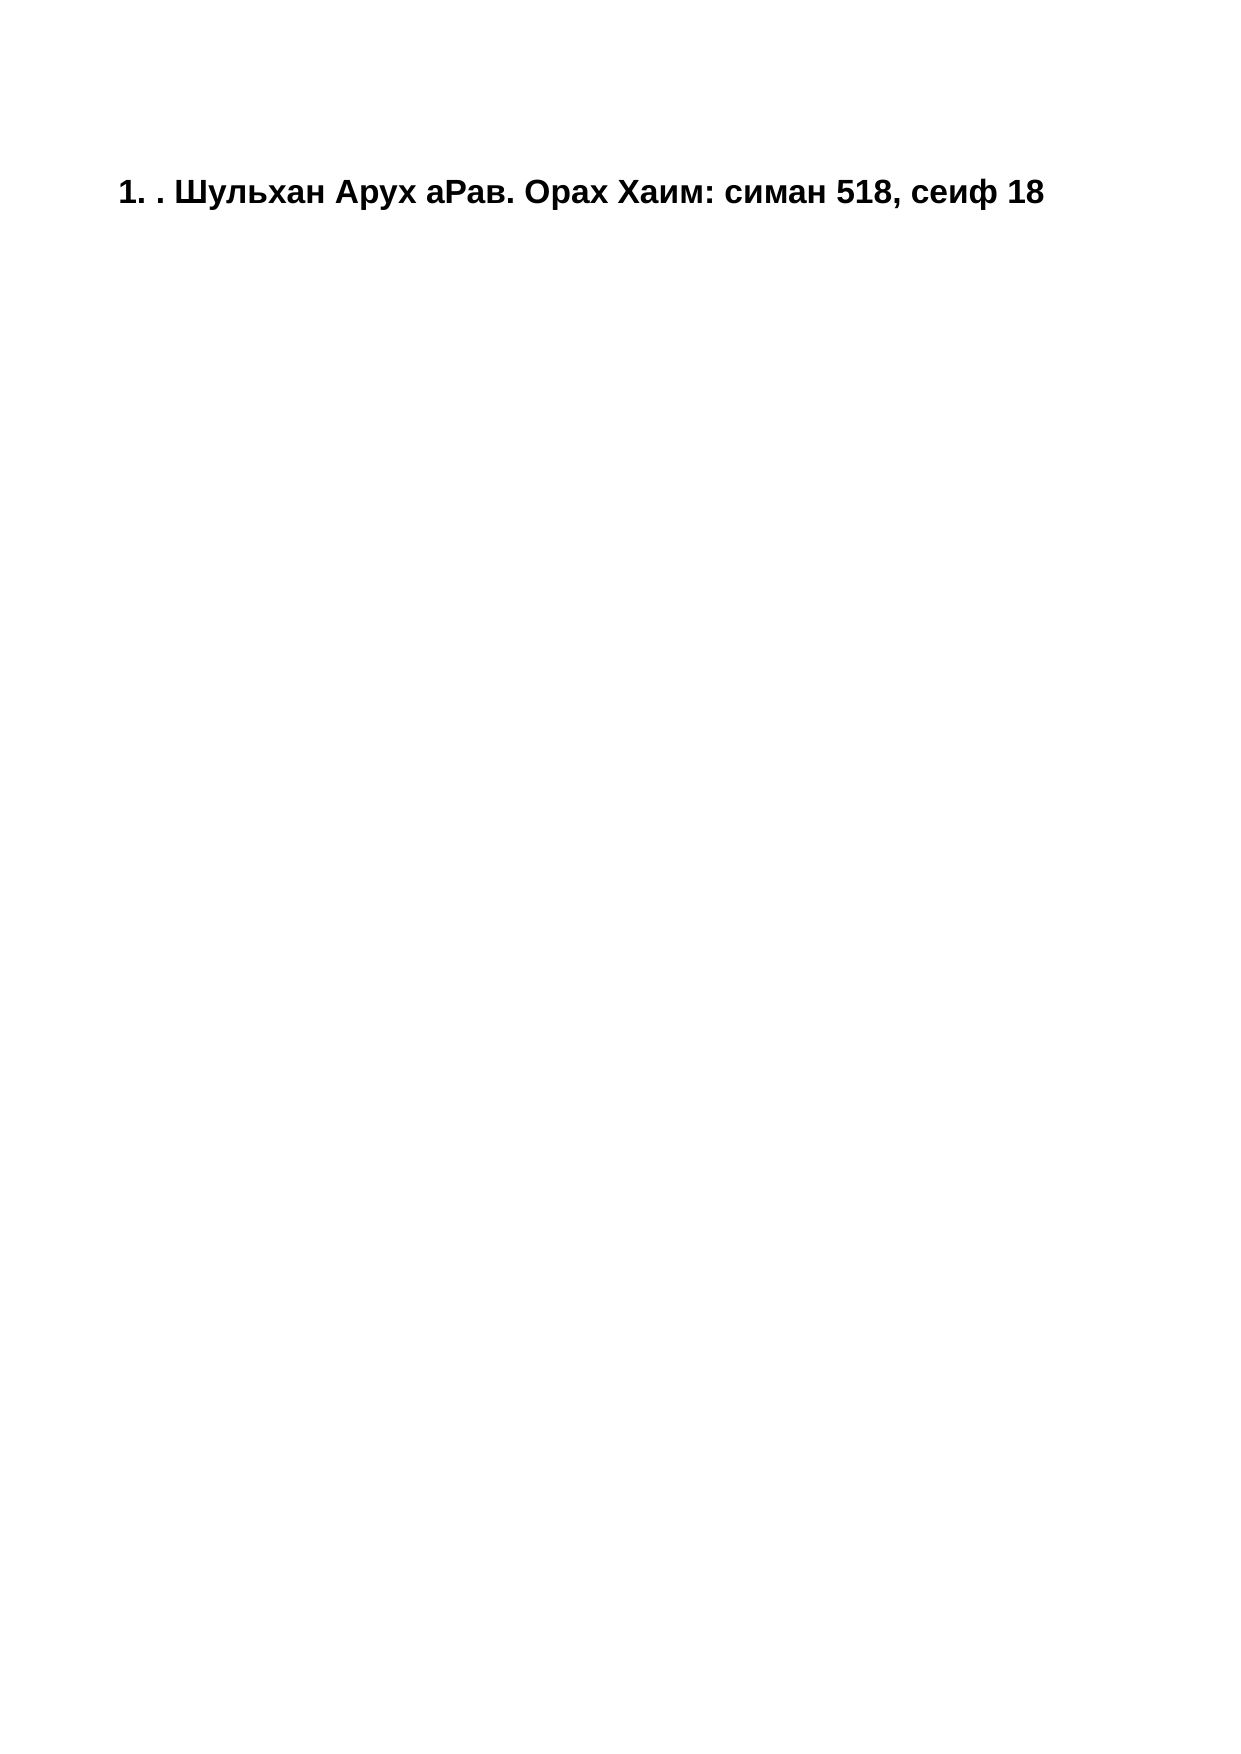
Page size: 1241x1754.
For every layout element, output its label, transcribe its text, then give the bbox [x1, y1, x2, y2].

subtitle . Шульхан Арух аРав. Орах Хаим: симан 518, сеиф 18 [118, 147, 1122, 176]
